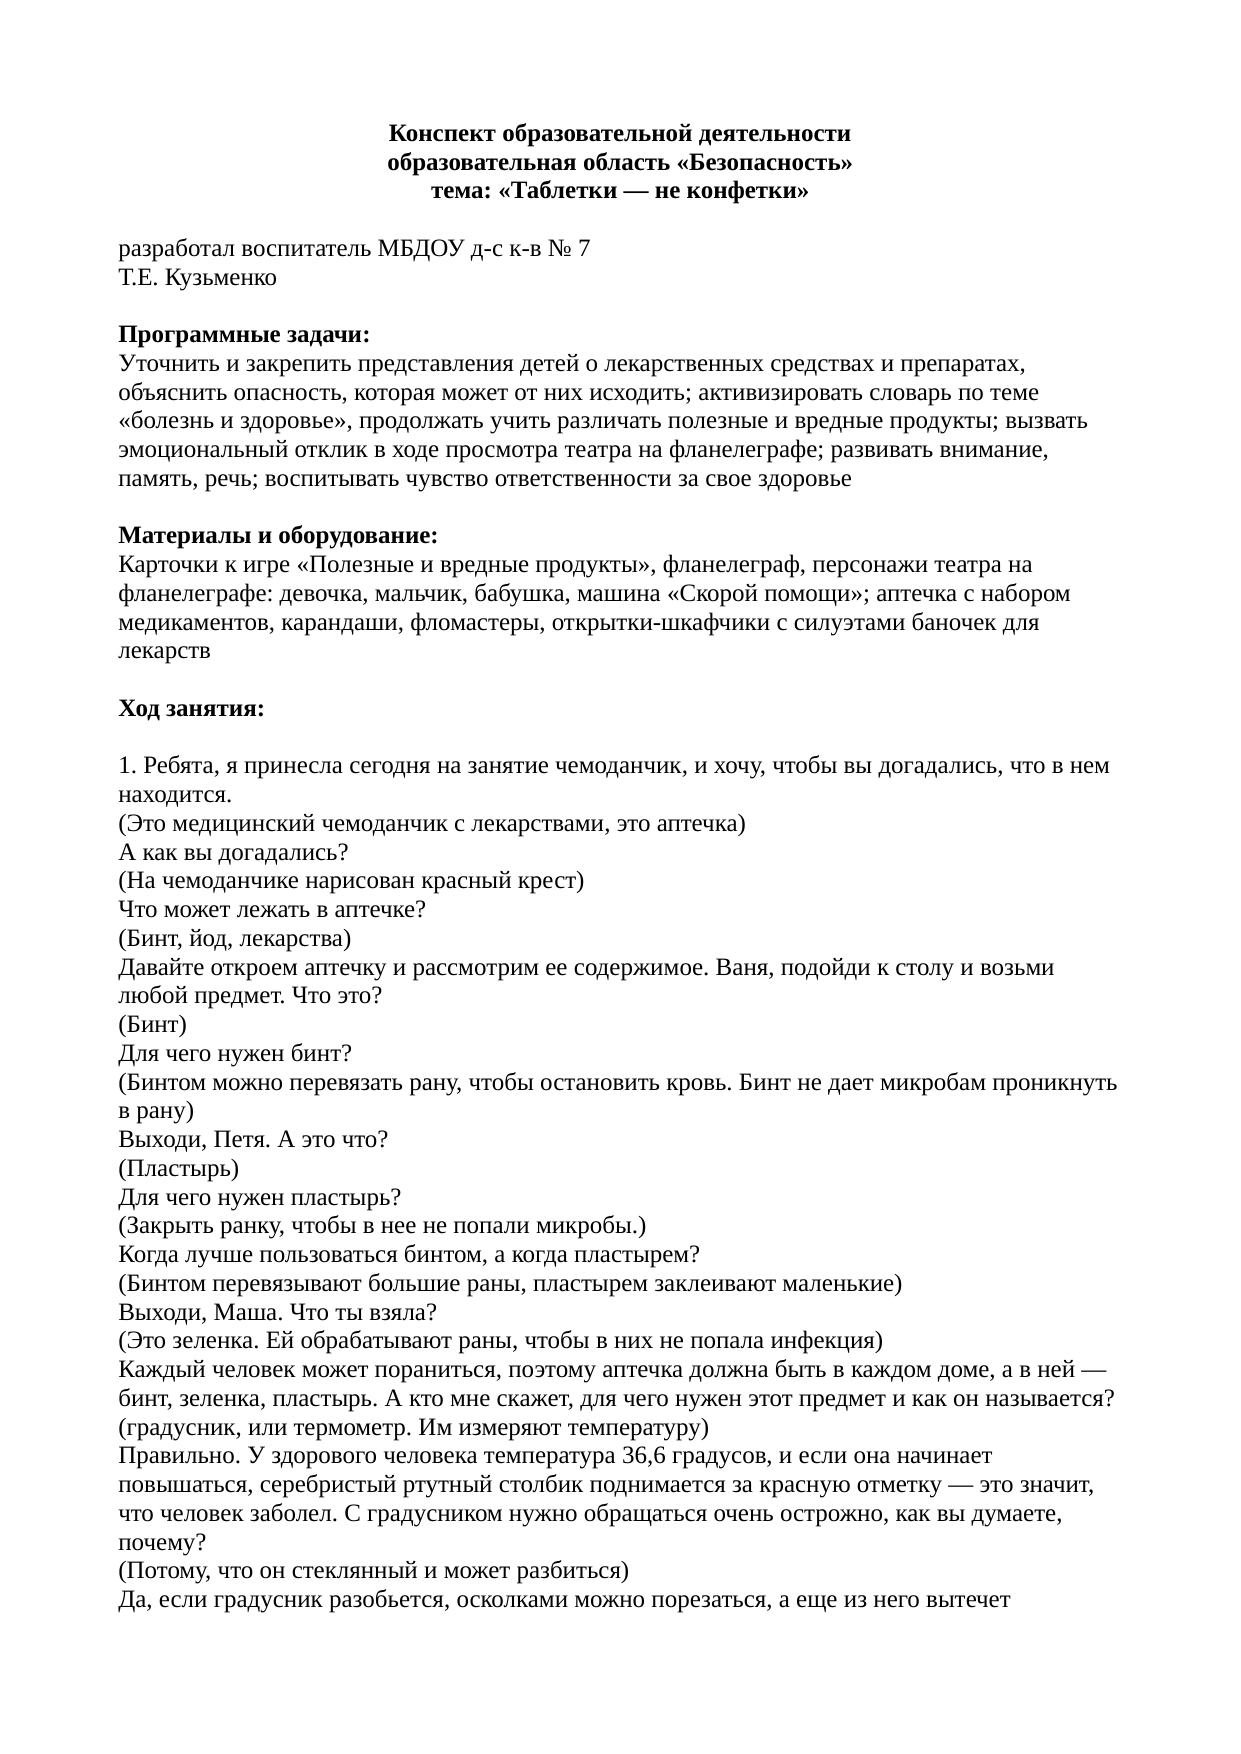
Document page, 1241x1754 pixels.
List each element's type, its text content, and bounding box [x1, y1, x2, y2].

text Правильно. У здорового человека температура 36,6 градусов, и если она начинает повышаться, серебристый ртутный столбик поднимается за красную отметку — это значит, что человек заболел. С градусником нужно обращаться очень острожно, как вы думаете, почему? [118, 1441, 1122, 1556]
text (Это медицинский чемоданчик с лекарствами, это аптечка) [118, 808, 1122, 837]
text Материалы и оборудование: [118, 521, 1122, 549]
text Выходи, Петя. А это что? [118, 1124, 1122, 1153]
text тема: «Таблетки — не конфетки» [118, 176, 1122, 204]
text Конспект образовательной деятельности [118, 118, 1122, 147]
text Давайте откроем аптечку и рассмотрим ее содержимое. Ваня, подойди к столу и возьми любой предмет. Что это? [118, 952, 1122, 1009]
text 1. Ребята, я принесла сегодня на занятие чемоданчик, и хочу, чтобы вы догадались, что в нем находится. [118, 751, 1122, 808]
text Да, если градусник разобьется, осколками можно порезаться, а еще из него вытечет [118, 1584, 1122, 1613]
text Что может лежать в аптечке? [118, 894, 1122, 923]
text Уточнить и закрепить представления детей о лекарственных средствах и препаратах, объяснить опасность, которая может от них исходить; активизировать словарь по теме «болезнь и здоровье», продолжать учить различать полезные и вредные продукты; вызвать эмоциональный отклик в ходе просмотра театра на фланелеграфе; развивать внимание, память, речь; воспитывать чувство ответственности за свое здоровье [118, 348, 1122, 492]
text (Бинтом перевязывают большие раны, пластырем заклеивают маленькие) [118, 1268, 1122, 1297]
text Т.Е. Кузьменко [118, 262, 1122, 291]
text Карточки к игре «Полезные и вредные продукты», фланелеграф, персонажи театра на фланелеграфе: девочка, мальчик, бабушка, машина «Скорой помощи»; аптечка с набором медикаментов, карандаши, фломастеры, открытки-шкафчики с силуэтами баночек для лекарств [118, 549, 1122, 664]
text Каждый человек может пораниться, поэтому аптечка должна быть в каждом доме, а в ней — бинт, зеленка, пластырь. А кто мне скажет, для чего нужен этот предмет и как он называется? (градусник, или термометр. Им измеряют температуру) [118, 1354, 1122, 1441]
text (На чемоданчике нарисован красный крест) [118, 866, 1122, 894]
text Когда лучше пользоваться бинтом, а когда пластырем? [118, 1239, 1122, 1268]
text (Бинт, йод, лекарства) [118, 923, 1122, 952]
text А как вы догадались? [118, 837, 1122, 866]
text (Это зеленка. Ей обрабатывают раны, чтобы в них не попала инфекция) [118, 1326, 1122, 1354]
text (Бинтом можно перевязать рану, чтобы остановить кровь. Бинт не дает микробам проникнуть в рану) [118, 1067, 1122, 1124]
text (Бинт) [118, 1009, 1122, 1038]
text (Закрыть ранку, чтобы в нее не попали микробы.) [118, 1211, 1122, 1239]
text Ход занятия: [118, 693, 1122, 722]
text (Потому, что он стеклянный и может разбиться) [118, 1556, 1122, 1584]
text (Пластырь) [118, 1153, 1122, 1182]
text Программные задачи: [118, 319, 1122, 348]
text Выходи, Маша. Что ты взяла? [118, 1297, 1122, 1326]
text Для чего нужен бинт? [118, 1038, 1122, 1067]
text Для чего нужен пластырь? [118, 1182, 1122, 1211]
text разработал воспитатель МБДОУ д-с к-в № 7 [118, 233, 1122, 262]
text образовательная область «Безопасность» [118, 147, 1122, 176]
